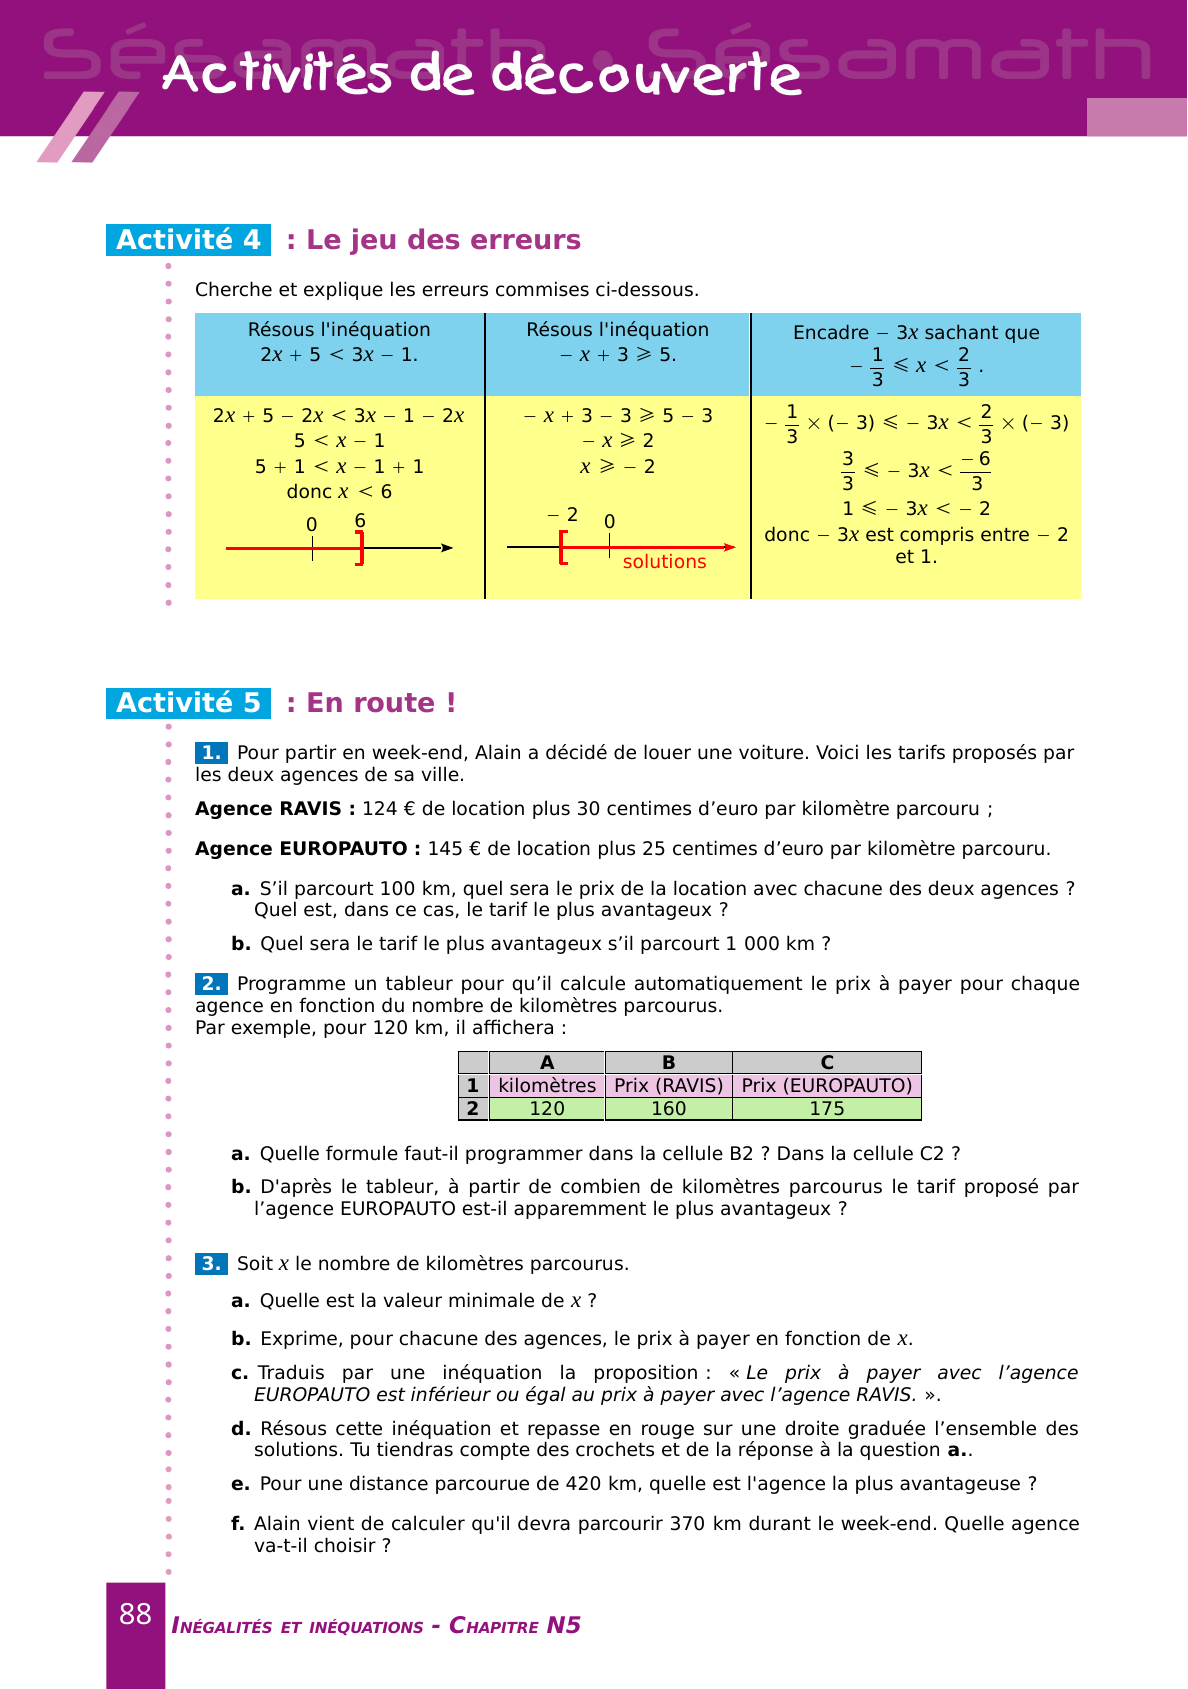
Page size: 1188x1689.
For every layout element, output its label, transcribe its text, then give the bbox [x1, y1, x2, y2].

table_cell −× (− 3)  − 3x × (− 3)  − 3x  1  − 3x  − 2 donc − 3x est compris entre − 2 et 1. [752, 396, 1081, 599]
table_cell 120 [490, 1098, 604, 1119]
list Pour une distance parcourue de 420 km, quelle est l'agence la plus avantageuse ? [224, 1473, 1081, 1495]
list Agence EUROPAUTO : 145 € de location plus 25 centimes d’euro par kilomètre parcouru. [195, 838, 1081, 860]
table_cell 175 [733, 1098, 921, 1119]
table_header Encadre − 3x sachant que − x . [752, 313, 1081, 396]
list D'après le tableur, à partir de combien de kilomètres parcourus le tarif proposé par l’agence EUROPAUTO est-il apparemment le plus avantageux ? [224, 1176, 1081, 1220]
table_header A [490, 1052, 604, 1073]
table_cell Prix (RAVIS) [606, 1075, 732, 1097]
list Pour partir en week-end, Alain a décidé de louer une voiture. Voici les tarifs proposés par les deux agences de sa ville. [195, 742, 1081, 786]
list Quelle formule faut-il programmer dans la cellule B2 ? Dans la cellule C2 ? [224, 1143, 1081, 1164]
list : Le jeu des erreurs [271, 224, 1081, 256]
table_header Résous l'inéquation 2x  5  3x − 1. [195, 313, 484, 396]
list : En route ! [106, 687, 1081, 719]
table_header B [606, 1052, 732, 1073]
list Quel sera le tarif le plus avantageux s’il parcourt 1 000 km ? [224, 933, 1081, 955]
table_header C [733, 1052, 921, 1073]
list S’il parcourt 100 km, quel sera le prix de la location avec chacune des deux agences ? Quel est, dans ce cas, le tarif le plus avantageux ? [224, 877, 1081, 921]
list Programme un tableur pour qu’il calcule automatiquement le prix à payer pour chaque agence en fonction du nombre de kilomètres parcourus. Par exemple, pour 120 km, il affichera : [195, 973, 1081, 1039]
table_cell 160 [606, 1098, 732, 1119]
table_cell 2 [459, 1098, 488, 1119]
list Soit x le nombre de kilomètres parcourus. [195, 1250, 1081, 1275]
table_cell Prix (EUROPAUTO) [733, 1075, 921, 1097]
table_cell kilomètres [490, 1075, 604, 1097]
list Alain vient de calculer qu'il devra parcourir 370 km durant le week-end. Quelle agence va-t-il choisir ? [224, 1513, 1081, 1557]
picture [0, 0, 1187, 163]
table_header [459, 1052, 488, 1073]
list Résous cette inéquation et repasse en rouge sur une droite graduée l’ensemble des solutions. Tu tiendras compte des crochets et de la réponse à la question a.. [224, 1417, 1081, 1461]
table_cell − x  3 − 3  5 − 3 − x  2 x  − 2 [486, 396, 749, 599]
table_cell 2x  5 − 2x  3x − 1 − 2x 5  x − 1 5  1  x − 1  1 donc x  6 [195, 396, 484, 599]
text Agence RAVIS : 124 € de location plus 30 centimes d’euro par kilomètre parcouru ; [195, 798, 1081, 820]
list Traduis par une inéquation la proposition : « Le prix à payer avec l’agence EUROPAUTO est inférieur ou égal au prix à payer avec l’agence RAVIS. ». [224, 1362, 1081, 1406]
table_cell 1 [459, 1075, 488, 1097]
list Exprime, pour chacune des agences, le prix à payer en fonction de x. [224, 1324, 1081, 1350]
table_header Résous l'inéquation − x  3  5. [486, 313, 749, 396]
list Quelle est la valeur minimale de x ? [224, 1287, 1081, 1313]
list Cherche et explique les erreurs commises ci-dessous. [195, 279, 1081, 301]
